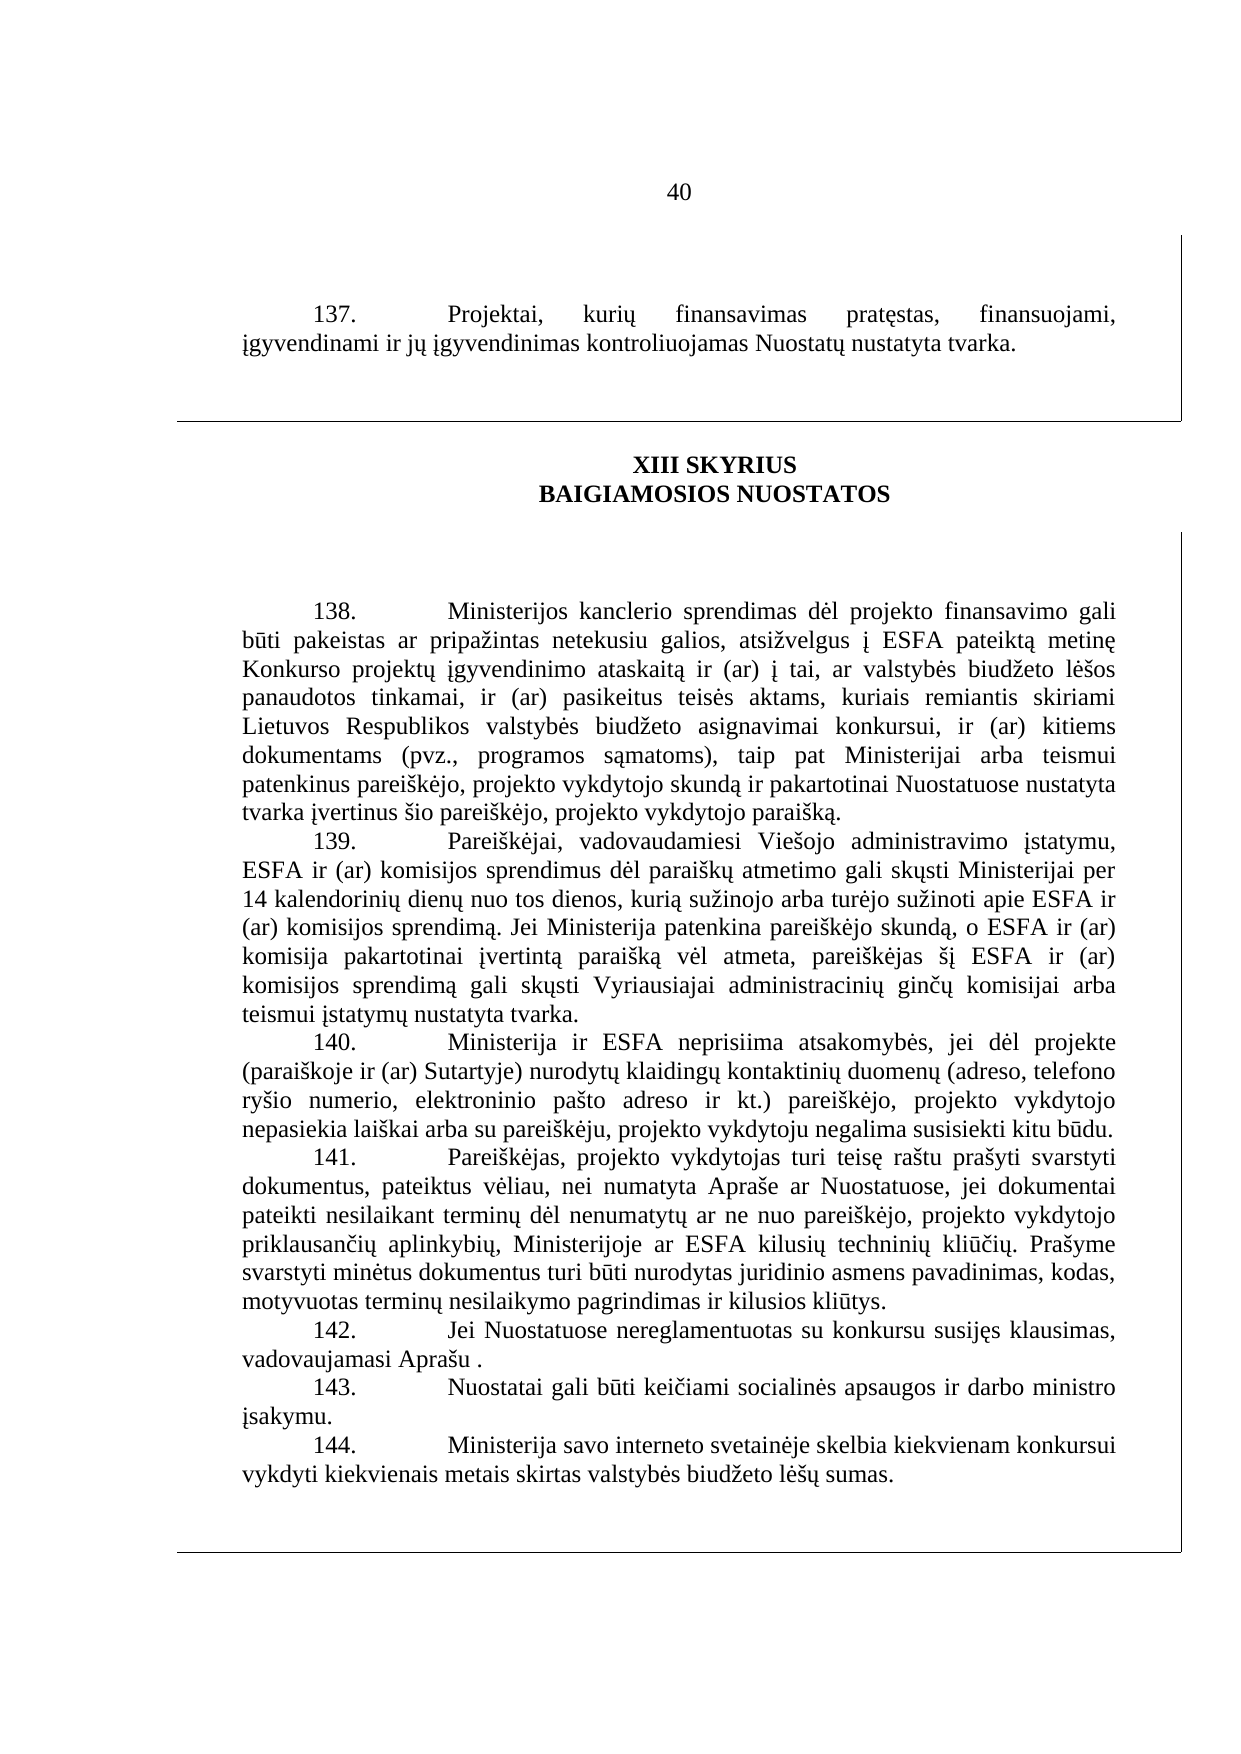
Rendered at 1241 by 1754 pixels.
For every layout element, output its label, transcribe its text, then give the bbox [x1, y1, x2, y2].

text 139. Pareiškėjai, vadovaudamiesi Viešojo administravimo įstatymu, ESFA ir (ar) komisijos sprendimus dėl paraiškų atmetimo gali skųsti Ministerijai per 14 kalendorinių dienų nuo tos dienos, kurią sužinojo arba turėjo sužinoti apie ESFA ir (ar) komisijos sprendimą. Jei Ministerija patenkina pareiškėjo skundą, o ESFA ir (ar) komisija pakartotinai įvertintą paraišką vėl atmeta, pareiškėjas šį ESFA ir (ar) komisijos sprendimą gali skųsti Vyriausiajai administracinių ginčų komisijai arba teismui įstatymų nustatyta tvarka. [177, 826, 1181, 1027]
text 137. Projektai, kurių finansavimas pratęstas, finansuojami, įgyvendinami ir jų įgyvendinimas kontroliuojamas Nuostatų nustatyta tvarka. [177, 235, 1181, 421]
text 140. Ministerija ir ESFA neprisiima atsakomybės, jei dėl projekte (paraiškoje ir (ar) Sutartyje) nurodytų klaidingų kontaktinių duomenų (adreso, telefono ryšio numerio, elektroninio pašto adreso ir kt.) pareiškėjo, projekto vykdytojo nepasiekia laiškai arba su pareiškėju, projekto vykdytoju negalima susisiekti kitu būdu. [177, 1027, 1181, 1142]
text 138. Ministerijos kanclerio sprendimas dėl projekto finansavimo gali būti pakeistas ar pripažintas netekusiu galios, atsižvelgus į ESFA pateiktą metinę Konkurso projektų įgyvendinimo ataskaitą ir (ar) į tai, ar valstybės biudžeto lėšos panaudotos tinkamai, ir (ar) pasikeitus teisės aktams, kuriais remiantis skiriami Lietuvos Respublikos valstybės biudžeto asignavimai konkursui, ir (ar) kitiems dokumentams (pvz., programos sąmatoms), taip pat Ministerijai arba teismui patenkinus pareiškėjo, projekto vykdytojo skundą ir pakartotinai Nuostatuose nustatyta tvarka įvertinus šio pareiškėjo, projekto vykdytojo paraišką. [177, 532, 1181, 826]
text 144. Ministerija savo interneto svetainėje skelbia kiekvienam konkursui vykdyti kiekvienais metais skirtas valstybės biudžeto lėšų sumas. [177, 1430, 1181, 1552]
text XIII SKYRIUS [177, 450, 1181, 479]
text 142. Jei Nuostatuose nereglamentuotas su konkursu susijęs klausimas, vadovaujamasi Aprašu . [177, 1315, 1181, 1372]
text BAIGIAMOSIOS NUOSTATOS [177, 479, 1181, 508]
text 141. Pareiškėjas, projekto vykdytojas turi teisę raštu prašyti svarstyti dokumentus, pateiktus vėliau, nei numatyta Apraše ar Nuostatuose, jei dokumentai pateikti nesilaikant terminų dėl nenumatytų ar ne nuo pareiškėjo, projekto vykdytojo priklausančių aplinkybių, Ministerijoje ar ESFA kilusių techninių kliūčių. Prašyme svarstyti minėtus dokumentus turi būti nurodytas juridinio asmens pavadinimas, kodas, motyvuotas terminų nesilaikymo pagrindimas ir kilusios kliūtys. [177, 1142, 1181, 1315]
text 143. Nuostatai gali būti keičiami socialinės apsaugos ir darbo ministro įsakymu. [177, 1372, 1181, 1430]
